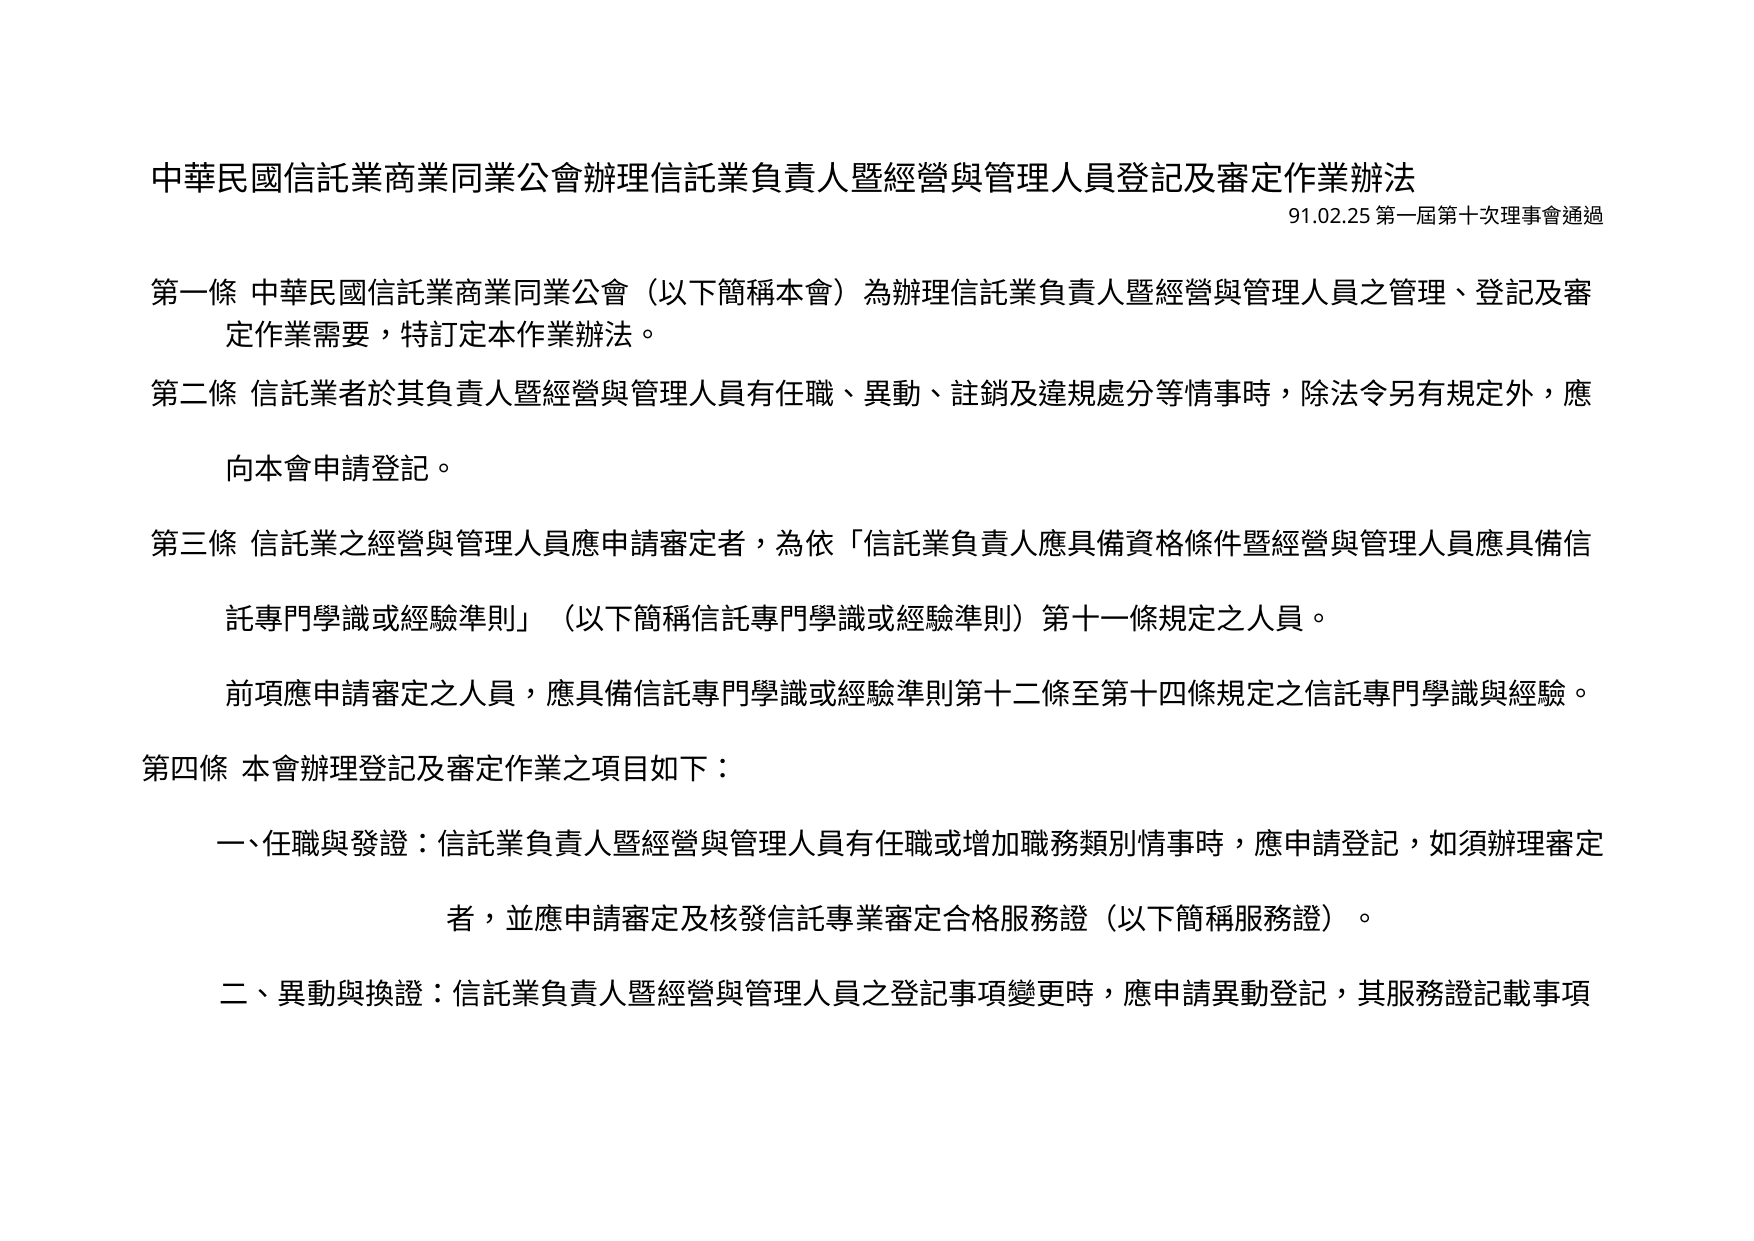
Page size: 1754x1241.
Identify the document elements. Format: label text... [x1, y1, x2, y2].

text 二、異動與換證：信託業負責人暨經營與管理人員之登記事項變更時，應申請異動登記，其服務證記載事項 [219, 954, 1604, 1029]
text 第三條 信託業之經營與管理人員應申請審定者，為依「信託業負責人應具備資格條件暨經營與管理人員應具備信 [150, 504, 1604, 579]
text 前項應申請審定之人員，應具備信託專門學識或經驗準則第十二條至第十四條規定之信託專門學識與經驗。 [225, 654, 1604, 729]
text 中華民國信託業商業同業公會辦理信託業負責人暨經營與管理人員登記及審定作業辦法 [150, 151, 1604, 199]
text 第二條 信託業者於其負責人暨經營與管理人員有任職、異動、註銷及違規處分等情事時，除法令另有規定外，應 [150, 354, 1604, 429]
text 託專門學識或經驗準則」（以下簡稱信託專門學識或經驗準則）第十一條規定之人員。 [225, 579, 1604, 654]
text 向本會申請登記。 [225, 429, 1604, 504]
text 定作業需要，特訂定本作業辦法。 [225, 312, 1604, 354]
text 第一條 中華民國信託業商業同業公會（以下簡稱本會）為辦理信託業負責人暨經營與管理人員之管理、登記及審 [150, 269, 1604, 312]
text 第四條 本會辦理登記及審定作業之項目如下： [141, 729, 1604, 804]
text 一、任職與發證：信託業負責人暨經營與管理人員有任職或增加職務類別情事時，應申請登記，如須辦理審定者，並應申請審定及核發信託專業審定合格服務證（以下簡稱服務證）。 [216, 804, 1604, 954]
text 91.02.25第一屆第十次理事會通過 [150, 199, 1604, 230]
